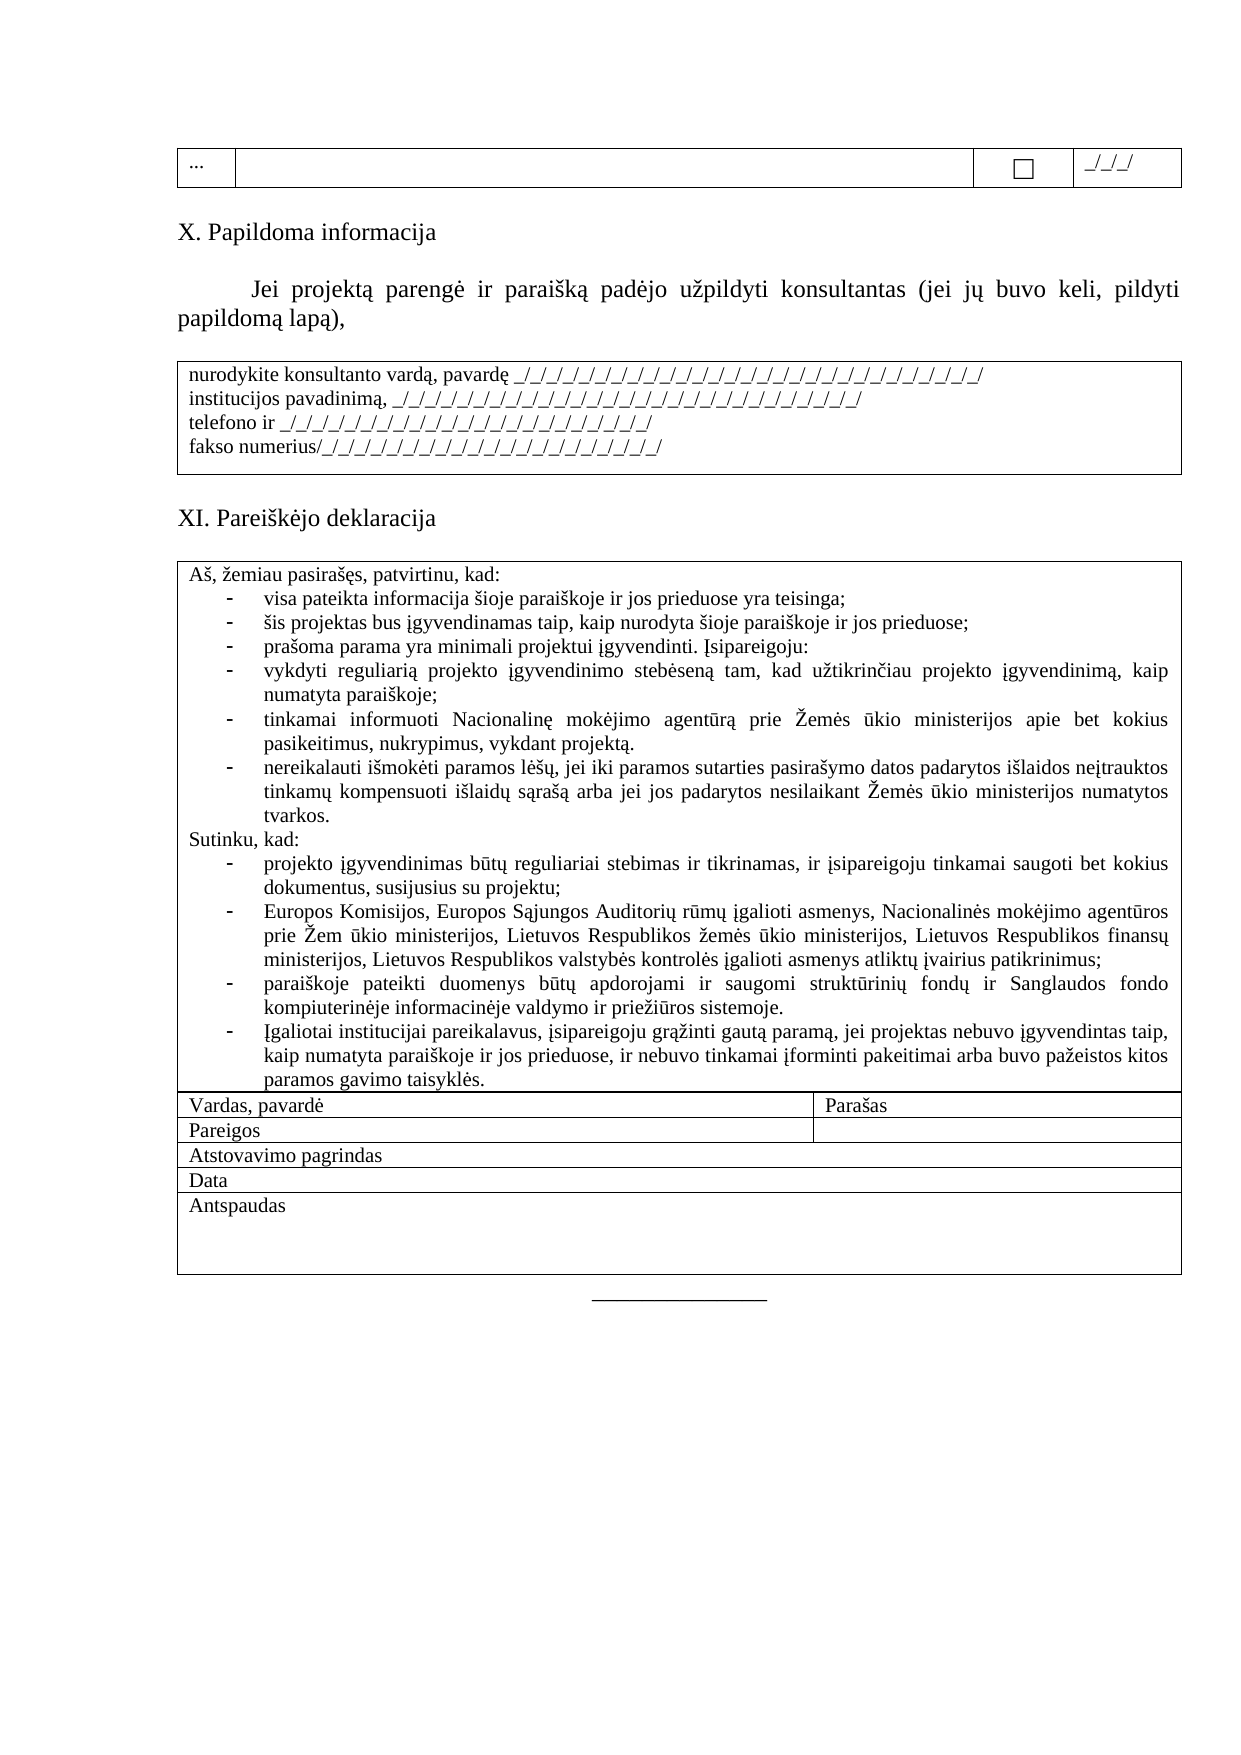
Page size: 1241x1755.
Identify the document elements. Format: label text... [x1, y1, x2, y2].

table_cell [814, 1118, 1181, 1142]
text X. Papildoma informacija [177, 217, 1181, 246]
table_cell _/_/_/ [1074, 149, 1181, 187]
table_cell Antspaudas [178, 1193, 1181, 1274]
table_cell Parašas [814, 1093, 1181, 1117]
table_cell □ [974, 149, 1073, 187]
table_cell Vardas, pavardė [178, 1093, 813, 1117]
table_cell Data [178, 1168, 1181, 1192]
table_header nurodykite konsultanto vardą, pavardę _/_/_/_/_/_/_/_/_/_/_/_/_/_/_/_/_/_/_/_/_/_/_/_/_/_/_/_/_/ institucijos pavadinimą, _/_/_/_/_/_/_/_/_/_/_/_/_/_/_/_/_/_/_/_/_/_/_/_/_/_/_/_/_/ telefono ir _/_/_/_/_/_/_/_/_/_/_/_/_/_/_/_/_/_/_/_/_/_/_/ fakso numerius/_/_/_/_/_/_/_/_/_/_/_/_/_/_/_/_/_/_/_/_/_/ [178, 362, 1181, 474]
table_cell [236, 149, 973, 187]
table_header Aš, žemiau pasirašęs, patvirtinu, kad:  visa pateikta informacija šioje paraiškoje ir jos prieduose yra teisinga;  šis projektas bus įgyvendinamas taip, kaip nurodyta šioje paraiškoje ir jos prieduose;  prašoma parama yra minimali projektui įgyvendinti. Įsipareigoju:  vykdyti reguliarią projekto įgyvendinimo stebėseną tam, kad užtikrinčiau projekto įgyvendinimą, kaip numatyta paraiškoje;  tinkamai informuoti Nacionalinę mokėjimo agentūrą prie Žemės ūkio ministerijos apie bet kokius pasikeitimus, nukrypimus, vykdant projektą.  nereikalauti išmokėti paramos lėšų, jei iki paramos sutarties pasirašymo datos padarytos išlaidos neįtrauktos tinkamų kompensuoti išlaidų sąrašą arba jei jos padarytos nesilaikant Žemės ūkio ministerijos numatytos tvarkos. Sutinku, kad:  projekto įgyvendinimas būtų reguliariai stebimas ir tikrinamas, ir įsipareigoju tinkamai saugoti bet kokius dokumentus, susijusius su projektu;  Europos Komisijos, Europos Sąjungos Auditorių rūmų įgalioti asmenys, Nacionalinės mokėjimo agentūros prie Žem ūkio ministerijos, Lietuvos Respublikos žemės ūkio ministerijos, Lietuvos Respublikos finansų ministerijos, Lietuvos Respublikos valstybės kontrolės įgalioti asmenys atliktų įvairius patikrinimus;  paraiškoje pateikti duomenys būtų apdorojami ir saugomi struktūrinių fondų ir Sanglaudos fondo kompiuterinėje informacinėje valdymo ir priežiūros sistemoje.  Įgaliotai institucijai pareikalavus, įsipareigoju grąžinti gautą paramą, jei projektas nebuvo įgyvendintas taip, kaip numatyta paraiškoje ir jos prieduose, ir nebuvo tinkamai įforminti pakeitimai arba buvo pažeistos kitos paramos gavimo taisyklės. [178, 562, 1181, 1091]
table_cell ... [178, 149, 235, 187]
table_cell Atstovavimo pagrindas [178, 1143, 1181, 1167]
table_cell Pareigos [178, 1118, 813, 1142]
text XI. Pareiškėjo deklaracija [177, 503, 1181, 532]
text ______________ [177, 1275, 1181, 1304]
text Jei projektą parengė ir paraišką padėjo užpildyti konsultantas (jei jų buvo keli, pildyti papildomą lapą), [177, 274, 1181, 332]
